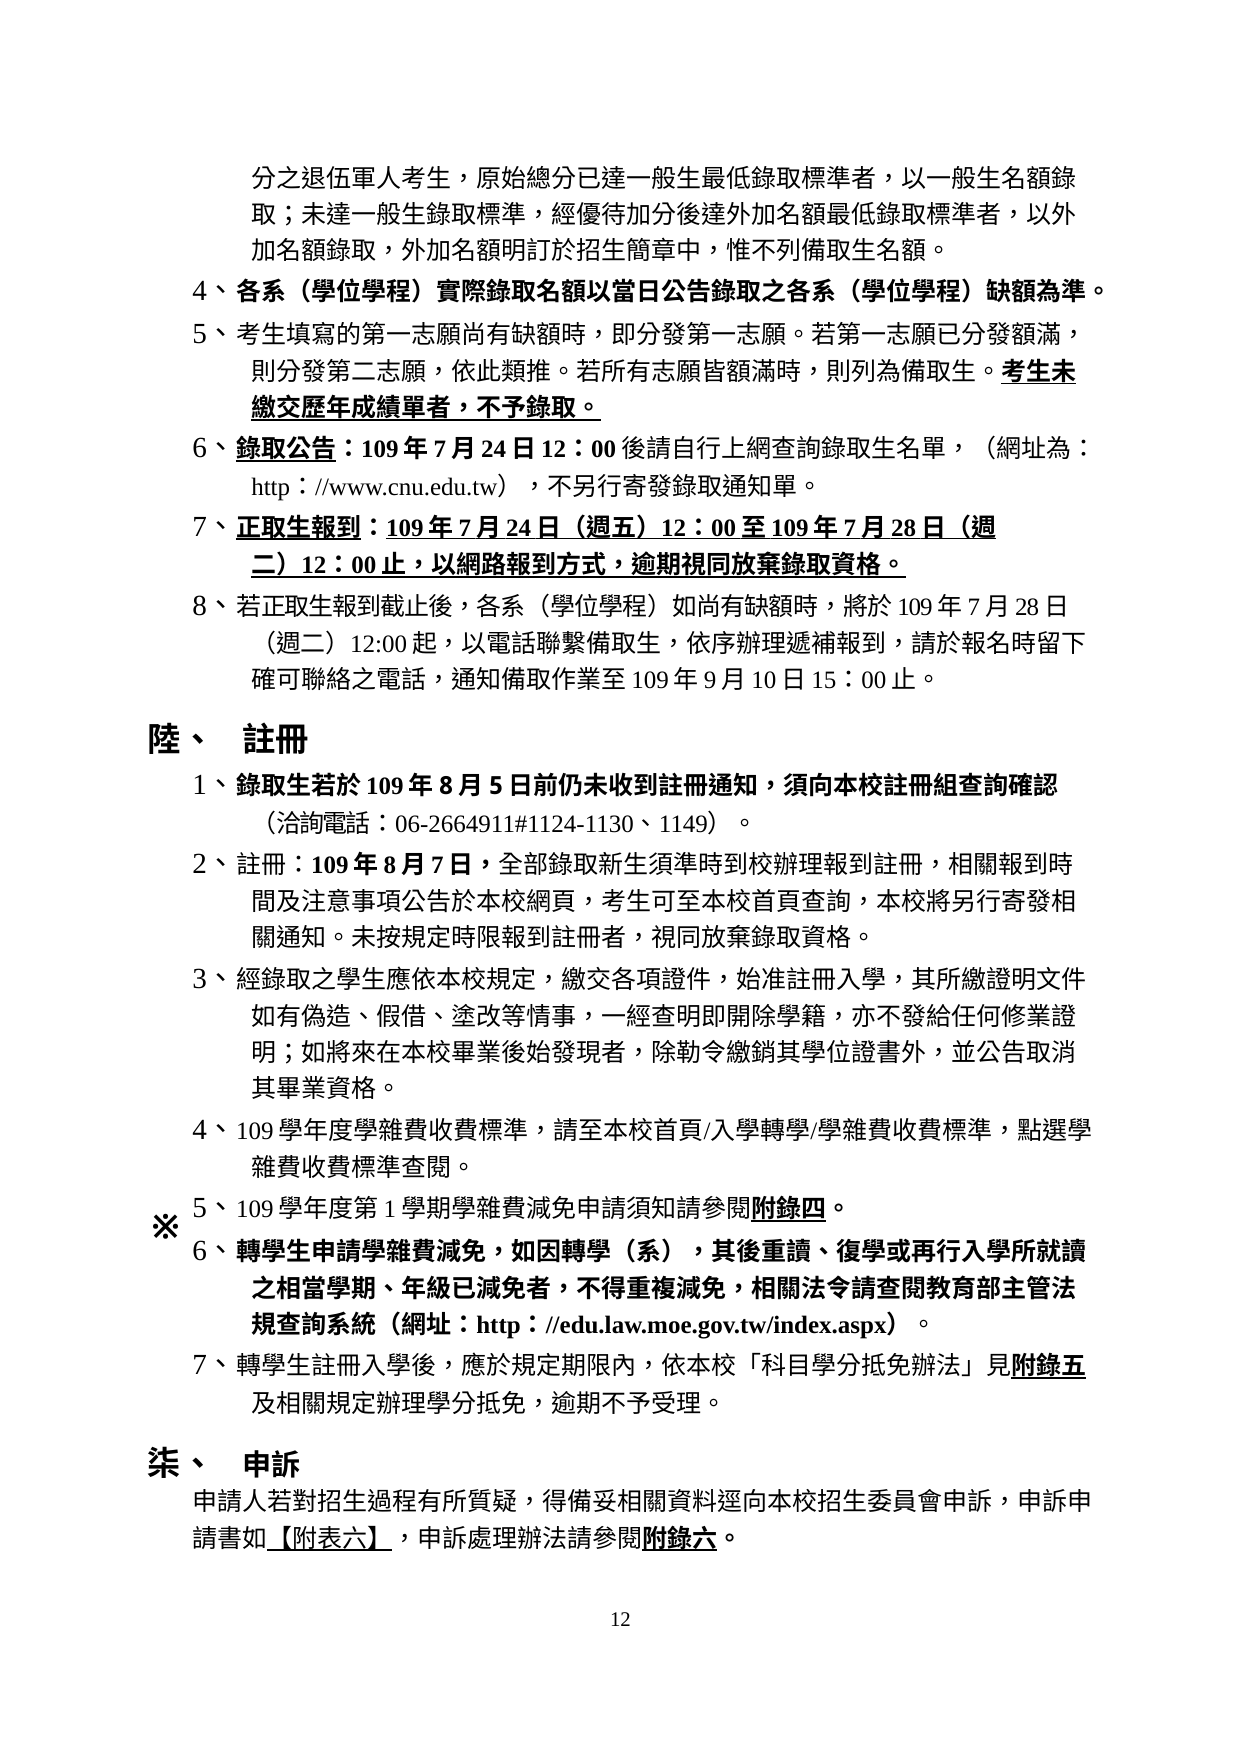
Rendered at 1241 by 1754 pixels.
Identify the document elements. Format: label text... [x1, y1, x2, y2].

list 註冊：109年8月7日，全部錄取新生須準時到校辦理報到註冊，相關報到時間及注意事項公告於本校網頁，考生可至本校首頁查詢，本校將另行寄發相關通知。未按規定時限報到註冊者，視同放棄錄取資格。 [192, 839, 1092, 954]
list 考生填寫的第一志願尚有缺額時，即分發第一志願。若第一志願已分發額滿，則分發第二志願，依此類推。若所有志願皆額滿時，則列為備取生。考生未繳交歷年成績單者，不予錄取。 [192, 309, 1092, 424]
list ※ [145, 1202, 168, 1248]
list 若正取生報到截止後，各系（學位學程）如尚有缺額時，將於109年7月28日（週二）12:00起，以電話聯繫備取生，依序辦理遞補報到，請於報名時留下確可聯絡之電話，通知備取作業至109年9月10日15：00止。 [192, 581, 1092, 696]
list [130, 1195, 184, 1265]
list 錄取生若於109年8月5日前仍未收到註冊通知，須向本校註冊組查詢確認（洽詢電話：06-2664911#1124-1130、1149）。 [192, 761, 1092, 839]
list 註冊 [148, 713, 1092, 761]
list 轉學生申請學雜費減免，如因轉學（系），其後重讀、復學或再行入學所就讀之相當學期、年級已減免者，不得重複減免，相關法令請查閱教育部主管法規查詢系統（網址：http：//edu.law.moe.gov.tw/index.aspx）。 [192, 1226, 1092, 1341]
list 申訴 [148, 1419, 1092, 1482]
list 各系（學位學程）實際錄取名額以當日公告錄取之各系（學位學程）缺額為準。 [192, 267, 1092, 309]
list 轉學生註冊入學後，應於規定期限內，依本校「科目學分抵免辦法」見附錄五及相關規定辦理學分抵免，逾期不予受理。 [192, 1341, 1092, 1419]
list 109學年度第1學期學雜費減免申請須知請參閱附錄四。 [192, 1184, 1092, 1226]
list 經錄取之學生應依本校規定，繳交各項證件，始准註冊入學，其所繳證明文件如有偽造、假借、塗改等情事，一經查明即開除學籍，亦不發給任何修業證明；如將來在本校畢業後始發現者，除勒令繳銷其學位證書外，並公告取消其畢業資格。 [192, 954, 1092, 1105]
list 分之退伍軍人考生，原始總分已達一般生最低錄取標準者，以一般生名額錄取；未達一般生錄取標準，經優待加分後達外加名額最低錄取標準者，以外加名額錄取，外加名額明訂於招生簡章中，惟不列備取生名額。 [192, 158, 1092, 267]
text 申請人若對招生過程有所質疑，得備妥相關資料逕向本校招生委員會申訴，申訴申請書如【附表六】，申訴處理辦法請參閱附錄六。 [192, 1482, 1092, 1554]
list 錄取公告：109年7月24日12：00後請自行上網查詢錄取生名單，（網址為：http：//www.cnu.edu.tw），不另行寄發錄取通知單。 [192, 424, 1092, 503]
list 正取生報到：109年7月24日（週五）12：00至109年7月28日（週二）12：00止，以網路報到方式，逾期視同放棄錄取資格。 [192, 503, 1092, 581]
list 109學年度學雜費收費標準，請至本校首頁/入學轉學/學雜費收費標準，點選學雜費收費標準查閱。 [192, 1105, 1092, 1184]
